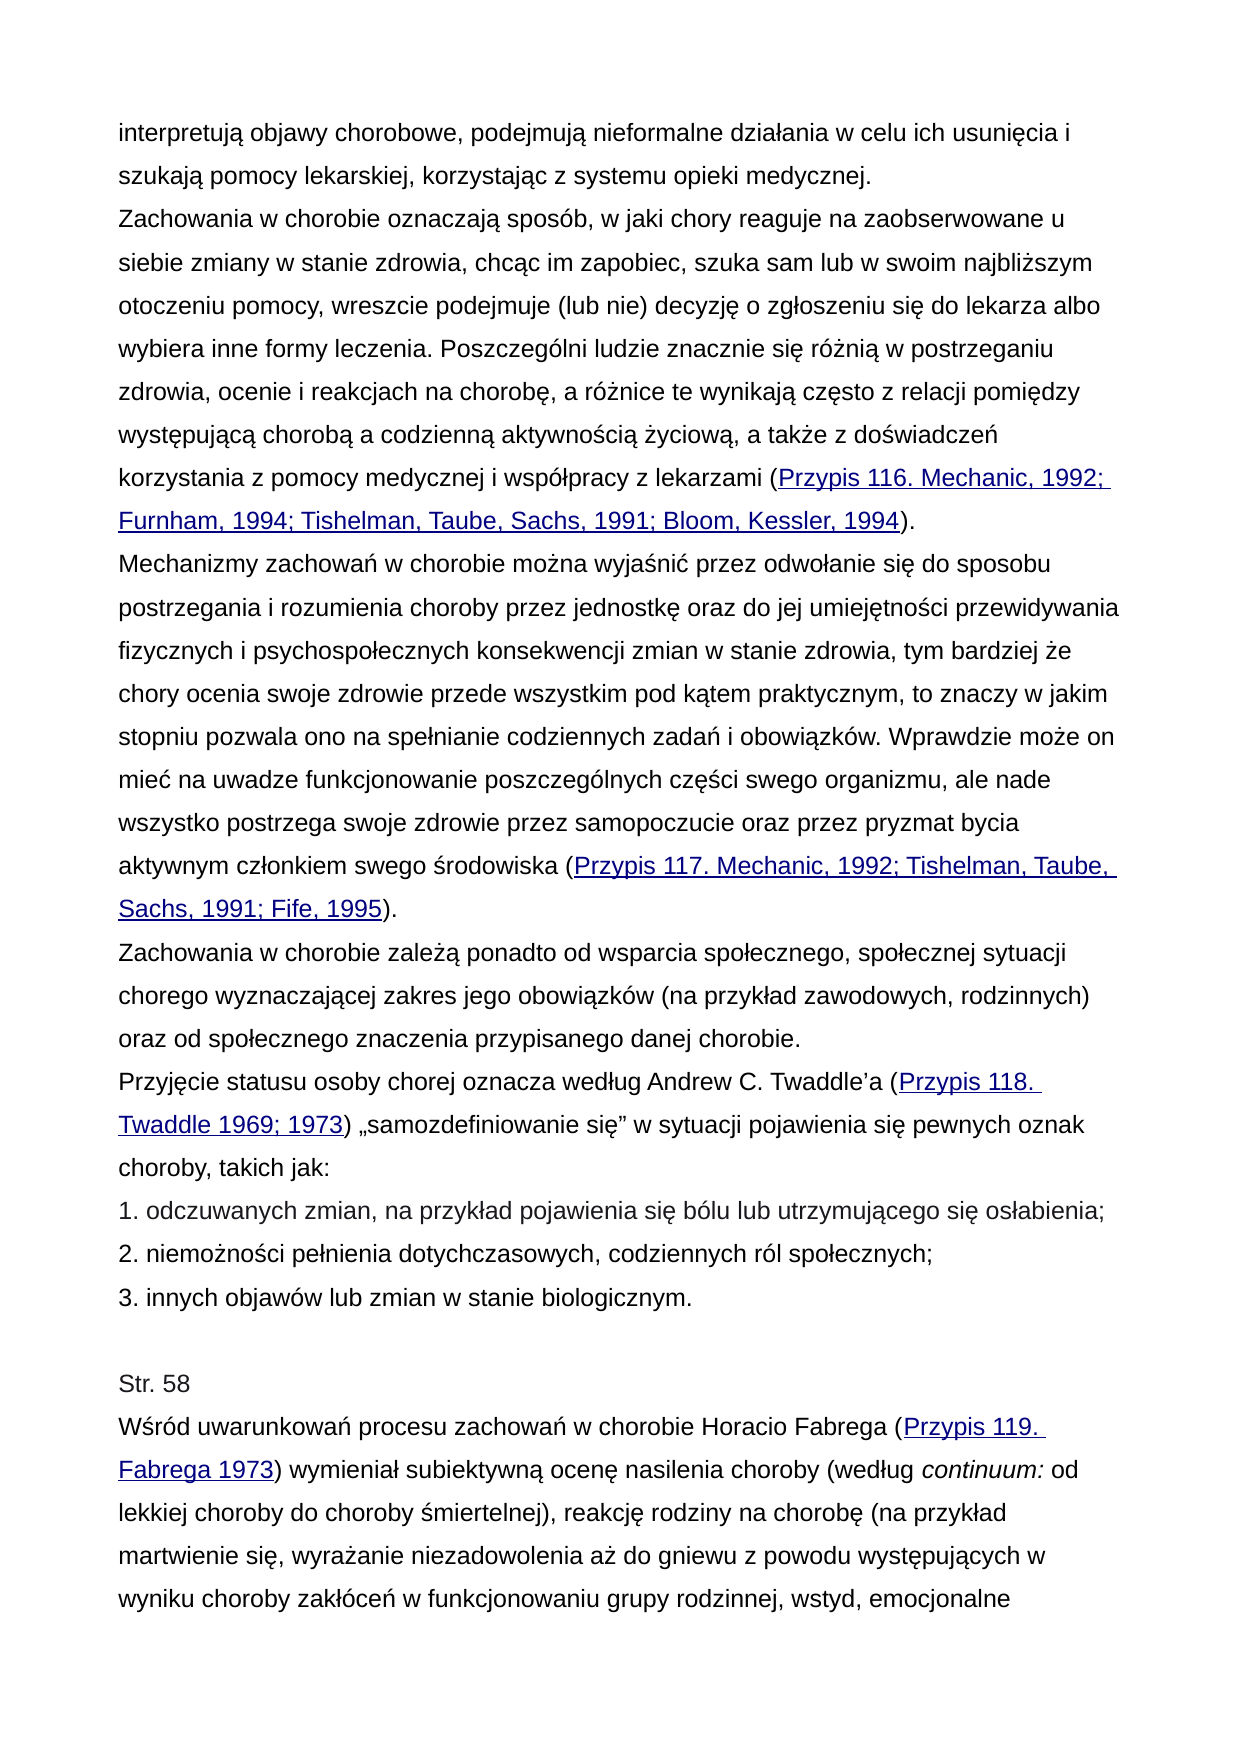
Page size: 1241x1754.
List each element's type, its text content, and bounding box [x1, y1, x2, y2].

text interpretują objawy chorobowe, podejmują nieformalne działania w celu ich usunięcia i szukają pomocy lekarskiej, korzystając z systemu opieki medycznej. [118, 118, 1122, 190]
text 1. odczuwanych zmian, na przykład pojawienia się bólu lub utrzymującego się osłabienia; [118, 1196, 1122, 1225]
text 2. niemożności pełnienia dotychczasowych, codziennych ról społecznych; [118, 1239, 1122, 1268]
text Mechanizmy zachowań w chorobie można wyjaśnić przez odwołanie się do sposobu postrzegania i rozumienia choroby przez jednostkę oraz do jej umiejętności przewidywania fizycznych i psychospołecznych konsekwencji zmian w stanie zdrowia, tym bardziej że chory ocenia swoje zdrowie przede wszystkim pod kątem praktycznym, to znaczy w jakim stopniu pozwala ono na spełnianie codziennych zadań i obowiązków. Wprawdzie może on mieć na uwadze funkcjonowanie poszczególnych części swego organizmu, ale nade wszystko postrzega swoje zdrowie przez samopoczucie oraz przez pryzmat bycia aktywnym członkiem swego środowiska (Przypis 117. Mechanic, 1992; Tishelman, Taube, Sachs, 1991; Fife, 1995). [118, 549, 1122, 923]
text Str. 58 [118, 1369, 1122, 1397]
text Zachowania w chorobie oznaczają sposób, w jaki chory reaguje na zaobserwowane u siebie zmiany w stanie zdrowia, chcąc im zapobiec, szuka sam lub w swoim najbliższym otoczeniu pomocy, wreszcie podejmuje (lub nie) decyzję o zgłoszeniu się do lekarza albo wybiera inne formy leczenia. Poszczególni ludzie znacznie się różnią w postrzeganiu zdrowia, ocenie i reakcjach na chorobę, a różnice te wynikają często z relacji pomiędzy występującą chorobą a codzienną aktywnością życiową, a także z doświadczeń korzystania z pomocy medycznej i współpracy z lekarzami (Przypis 116. Mechanic, 1992; Furnham, 1994; Tishelman, Taube, Sachs, 1991; Bloom, Kessler, 1994). [118, 204, 1122, 535]
text Wśród uwarunkowań procesu zachowań w chorobie Horacio Fabrega (Przypis 119. Fabrega 1973) wymieniał subiektywną ocenę nasilenia choroby (według continuum: od lekkiej choroby do choroby śmiertelnej), reakcję rodziny na chorobę (na przykład martwienie się, wyrażanie niezadowolenia aż do gniewu z powodu występujących w wyniku choroby zakłóceń w funkcjonowaniu grupy rodzinnej, wstyd, emocjonalne [118, 1412, 1122, 1613]
text 3. innych objawów lub zmian w stanie biologicznym. [118, 1282, 1122, 1311]
text Zachowania w chorobie zależą ponadto od wsparcia społecznego, społecznej sytuacji chorego wyznaczającej zakres jego obowiązków (na przykład zawodowych, rodzinnych) oraz od społecznego znaczenia przypisanego danej chorobie. [118, 937, 1122, 1052]
text Przyjęcie statusu osoby chorej oznacza według Andrew C. Twaddle’a (Przypis 118. Twaddle 1969; 1973) „samozdefiniowanie się” w sytuacji pojawienia się pewnych oznak choroby, takich jak: [118, 1067, 1122, 1182]
